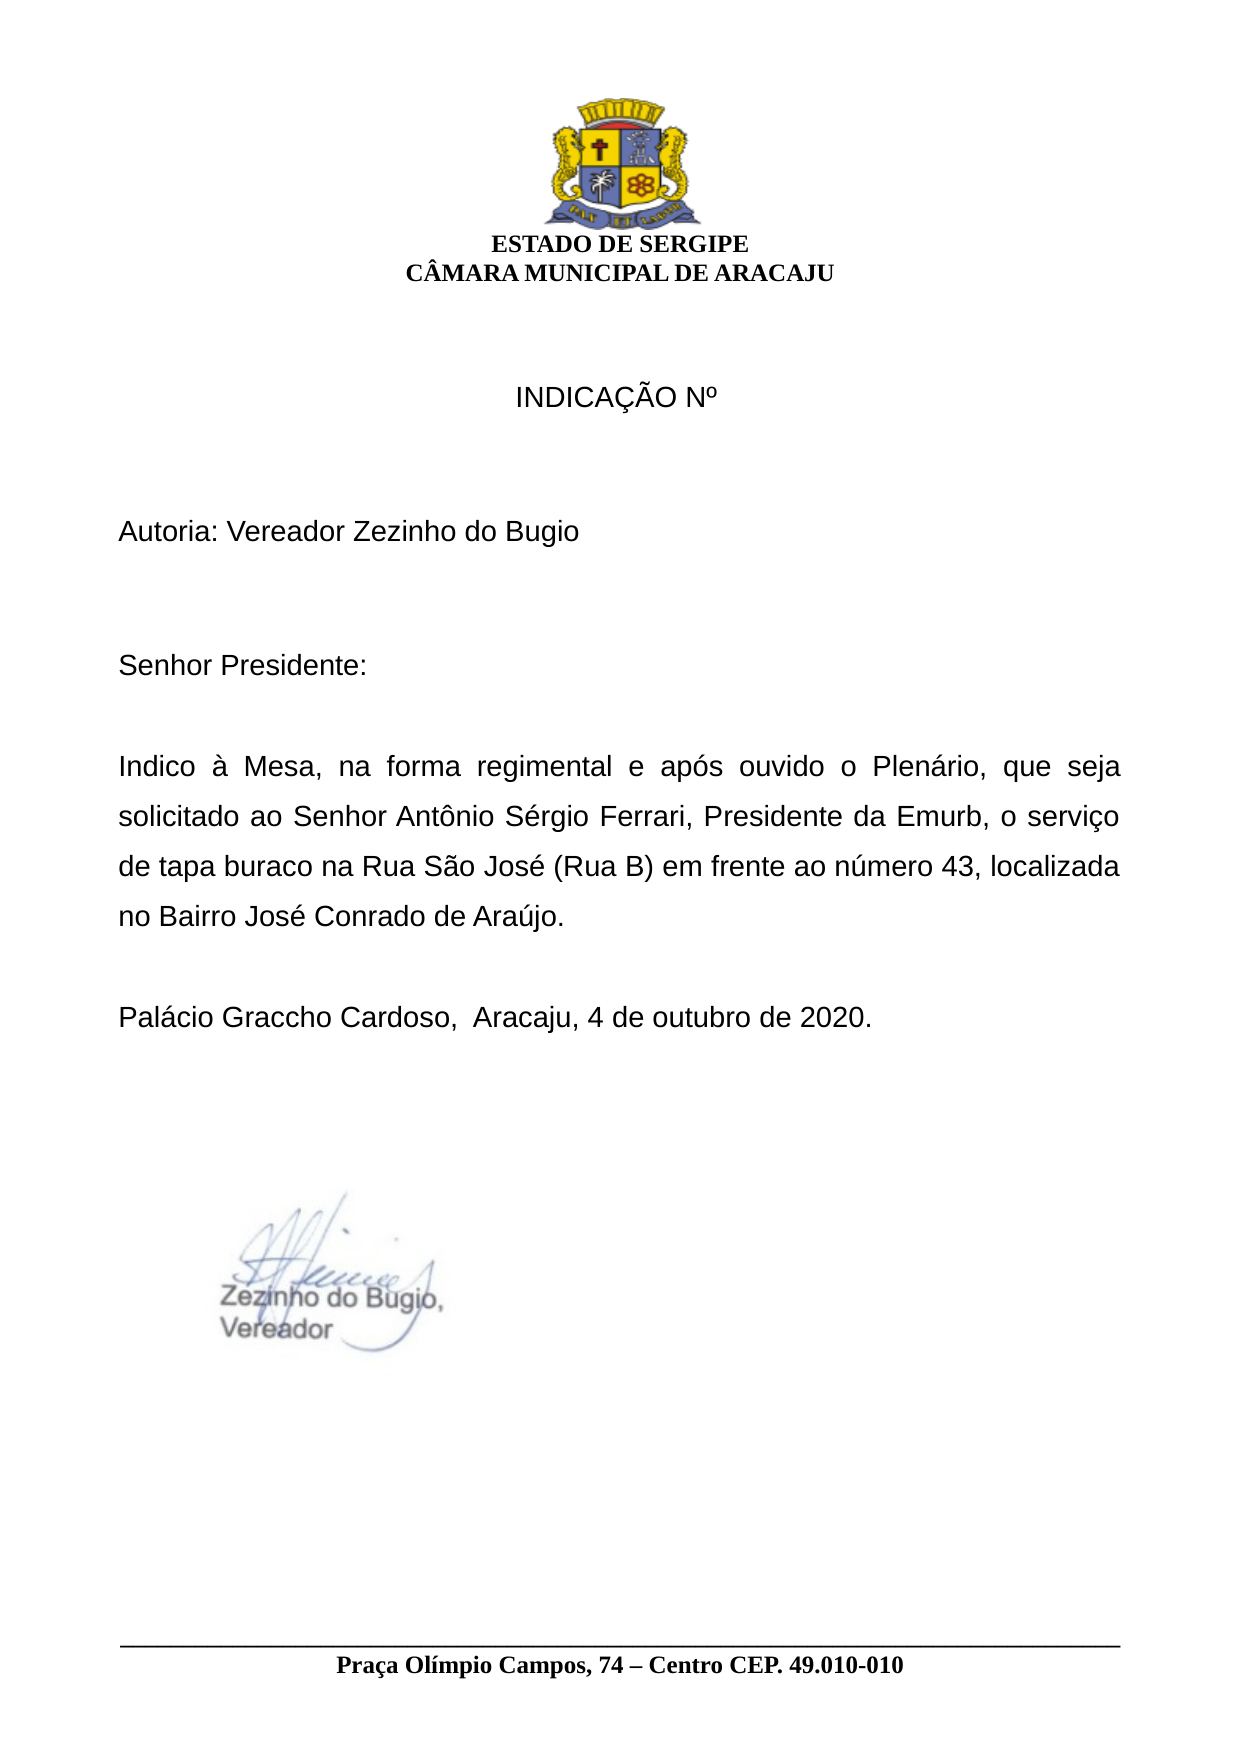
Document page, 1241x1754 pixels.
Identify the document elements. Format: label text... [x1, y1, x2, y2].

text Indico à Mesa, na forma regimental e após ouvido o Plenário, que seja solicitado ao Senhor Antônio Sérgio Ferrari, Presidente da Emurb, o serviço de tapa buraco na Rua São José (Rua B) em frente ao número 43, localizada no Bairro José Conrado de Araújo. [118, 748, 1122, 933]
text Palácio Graccho Cardoso, Aracaju, 4 de outubro de 2020. [118, 1000, 1122, 1034]
text Senhor Presidente: [118, 648, 1122, 681]
text Autoria: Vereador Zezinho do Bugio [118, 514, 1122, 547]
text INDICAÇÃO Nº [118, 379, 1122, 413]
